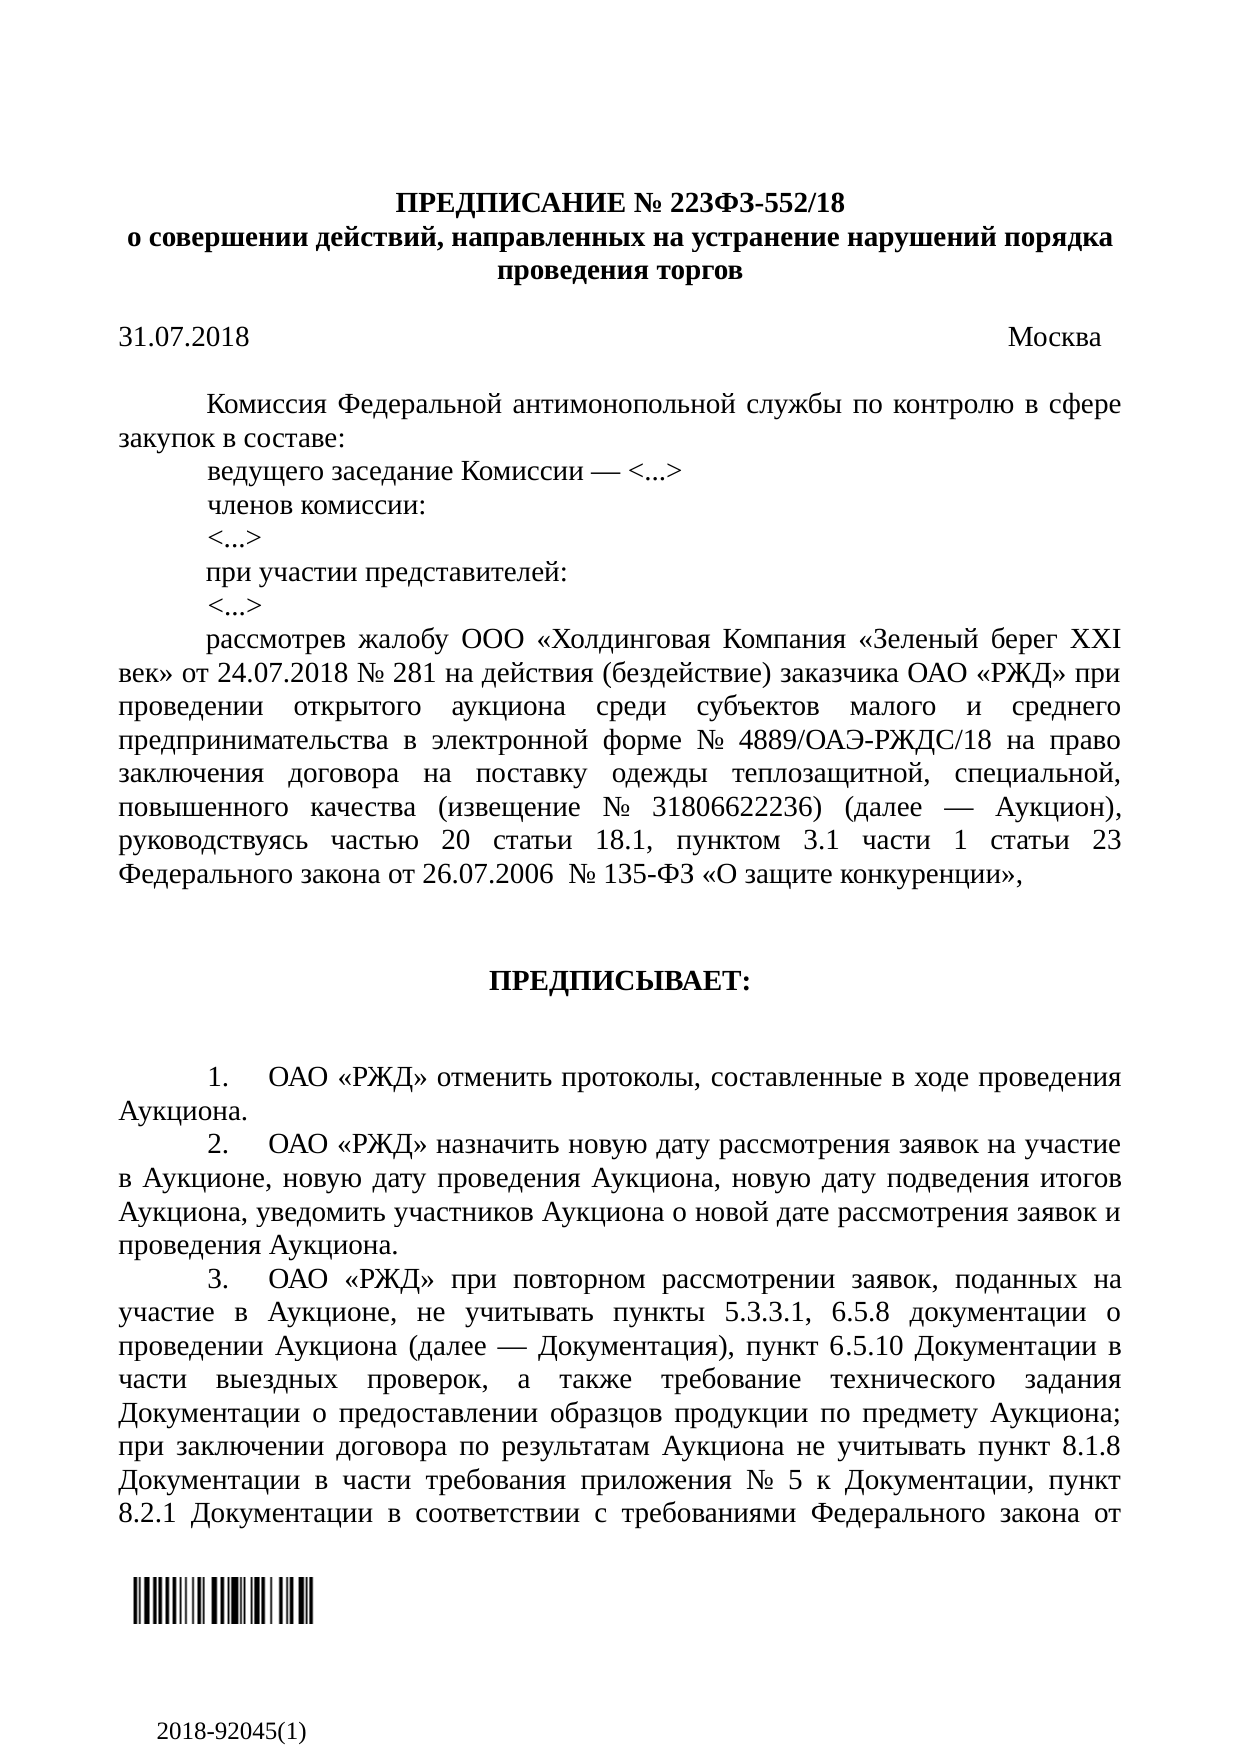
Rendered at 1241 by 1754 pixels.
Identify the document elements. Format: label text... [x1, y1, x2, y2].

text о совершении действий, направленных на устранение нарушений порядка проведения торгов [118, 219, 1122, 286]
text 31.07.2018 Москва [118, 319, 1122, 353]
text ПРЕДПИСЫВАЕТ: [118, 963, 1122, 996]
text Комиссия Федеральной антимонопольной службы по контролю в сфере закупок в составе: [118, 386, 1122, 453]
text <...> [118, 588, 1122, 621]
text членов комиссии: [118, 487, 1122, 521]
text рассмотрев жалобу ООО «Холдинговая Компания «Зеленый берег XXI век» от 24.07.2018 № 281 на действия (бездействие) заказчика ОАО «РЖД» при проведении открытого аукциона среди субъектов малого и среднего предпринимательства в электронной форме № 4889/ОАЭ-РЖДС/18 на право заключения договора на поставку одежды теплозащитной, специальной, повышенного качества (извещение № 31806622236) (далее — Аукцион), руководствуясь частью 20 статьи 18.1, пунктом 3.1 части 1 статьи 23 Федерального закона от 26.07.2006 № 135-ФЗ «О защите конкуренции», [118, 621, 1122, 889]
list ОАО «РЖД» назначить новую дату рассмотрения заявок на участие в Аукционе, новую дату проведения Аукциона, новую дату подведения итогов Аукциона, уведомить участников Аукциона о новой дате рассмотрения заявок и проведения Аукциона. [118, 1127, 1122, 1261]
text при участии представителей: [118, 554, 1122, 588]
list ОАО «РЖД» отменить протоколы, составленные в ходе проведения Аукциона. [118, 1059, 1122, 1127]
text ведущего заседание Комиссии — <...> [118, 453, 1122, 487]
list ОАО «РЖД» при повторном рассмотрении заявок, поданных на участие в Аукционе, не учитывать пункты 5.3.3.1, 6.5.8 документации о проведении Аукциона (далее — Документация), пункт 6.5.10 Документации в части выездных проверок, а также требование технического задания Документации о предоставлении образцов продукции по предмету Аукциона; при заключении договора по результатам Аукциона не учитывать пункт 8.1.8 Документации в части требования приложения № 5 к Документации, пункт 8.2.1 Документации в соответствии с требованиями Федерального закона от [118, 1261, 1122, 1529]
text <...> [118, 521, 1122, 554]
picture [118, 1577, 331, 1624]
text ПРЕДПИСАНИЕ № 223ФЗ-552/18 [118, 185, 1122, 219]
